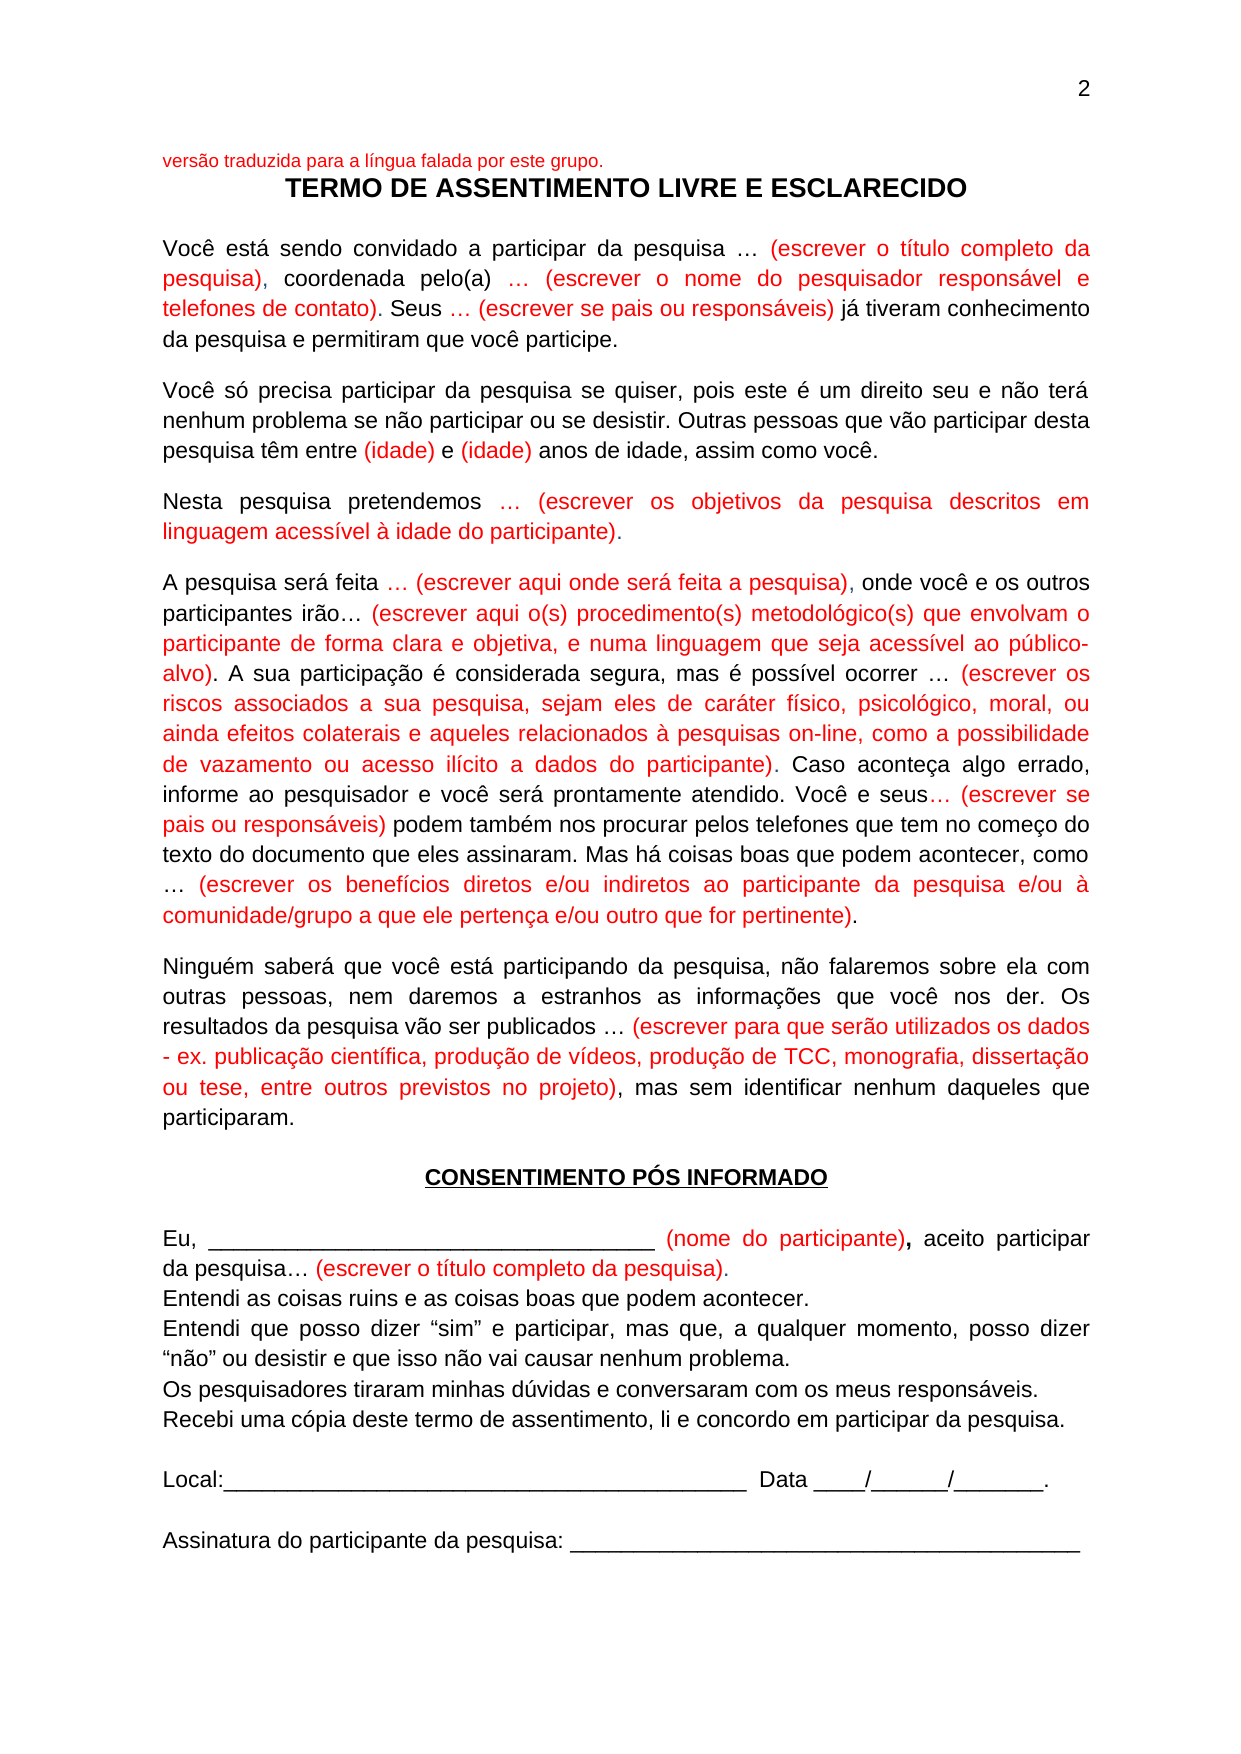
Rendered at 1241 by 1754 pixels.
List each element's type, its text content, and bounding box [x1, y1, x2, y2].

text Recebi uma cópia deste termo de assentimento, li e concordo em participar da pesquisa. [162, 1406, 1090, 1432]
text Você está sendo convidado a participar da pesquisa … (escrever o título completo da pesquisa), coordenada pelo(a) … (escrever o nome do pesquisador responsável e telefones de contato). Seus … (escrever se pais ou responsáveis) já tiveram conhecimento da pesquisa e permitiram que você participe. [162, 235, 1090, 352]
text Você só precisa participar da pesquisa se quiser, pois este é um direito seu e não terá nenhum problema se não participar ou se desistir. Outras pessoas que vão participar desta pesquisa têm entre (idade) e (idade) anos de idade, assim como você. [162, 377, 1090, 463]
text Eu, ___________________________________ (nome do participante), aceito participar da pesquisa… (escrever o título completo da pesquisa). [162, 1224, 1090, 1281]
text Entendi que posso dizer “sim” e participar, mas que, a qualquer momento, posso dizer “não” ou desistir e que isso não vai causar nenhum problema. [162, 1315, 1090, 1372]
text A pesquisa será feita … (escrever aqui onde será feita a pesquisa), onde você e os outros participantes irão… (escrever aqui o(s) procedimento(s) metodológico(s) que envolvam o participante de forma clara e objetiva, e numa linguagem que seja acessível ao público-alvo). A sua participação é considerada segura, mas é possível ocorrer … (escrever os riscos associados a sua pesquisa, sejam eles de caráter físico, psicológico, moral, ou ainda efeitos colaterais e aqueles relacionados à pesquisas on-line, como a possibilidade de vazamento ou acesso ilícito a dados do participante). Caso aconteça algo errado, informe ao pesquisador e você será prontamente atendido. Você e seus… (escrever se pais ou responsáveis) podem também nos procurar pelos telefones que tem no começo do texto do documento que eles assinaram. Mas há coisas boas que podem acontecer, como … (escrever os benefícios diretos e/ou indiretos ao participante da pesquisa e/ou à comunidade/grupo a que ele pertença e/ou outro que for pertinente). [162, 569, 1090, 928]
text Local:_________________________________________ Data ____/______/_______. [162, 1466, 1090, 1493]
text Ninguém saberá que você está participando da pesquisa, não falaremos sobre ela com outras pessoas, nem daremos a estranhos as informações que você nos der. Os resultados da pesquisa vão ser publicados … (escrever para que serão utilizados os dados - ex. publicação científica, produção de vídeos, produção de TCC, monografia, dissertação ou tese, entre outros previstos no projeto), mas sem identificar nenhum daqueles que participaram. [162, 953, 1090, 1130]
text TERMO DE ASSENTIMENTO LIVRE E ESCLARECIDO [162, 172, 1090, 203]
text CONSENTIMENTO PÓS INFORMADO [162, 1164, 1090, 1191]
text Nesta pesquisa pretendemos … (escrever os objetivos da pesquisa descritos em linguagem acessível à idade do participante). [162, 488, 1090, 545]
text versão traduzida para a língua falada por este grupo. [162, 150, 1090, 172]
text Entendi as coisas ruins e as coisas boas que podem acontecer. [162, 1285, 1090, 1311]
text Os pesquisadores tiraram minhas dúvidas e conversaram com os meus responsáveis. [162, 1376, 1090, 1402]
text Assinatura do participante da pesquisa: ________________________________________ [162, 1527, 1090, 1553]
